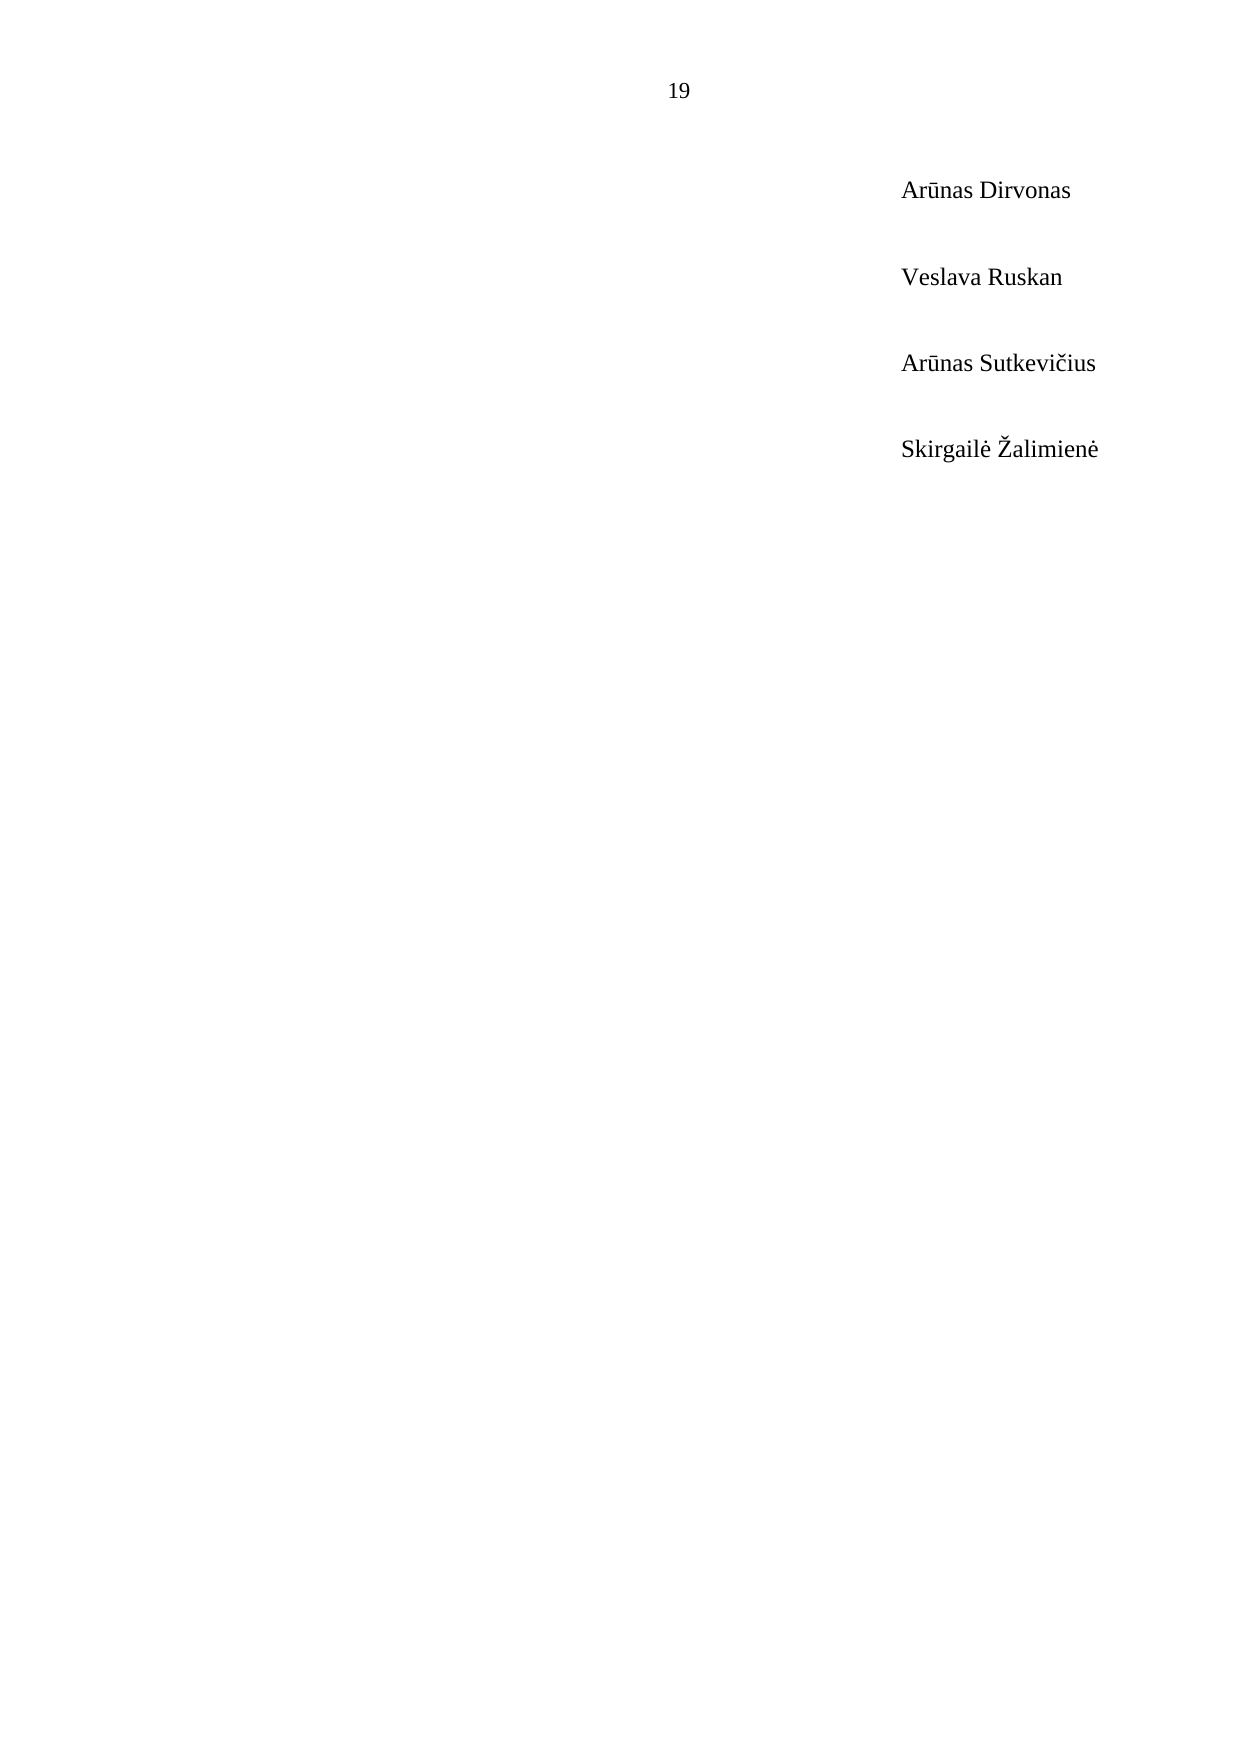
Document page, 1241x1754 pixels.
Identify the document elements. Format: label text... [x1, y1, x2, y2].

text Arūnas Dirvonas [177, 176, 1181, 204]
text Arūnas Sutkevičius [177, 348, 1181, 377]
text Skirgailė Žalimienė [177, 434, 1181, 463]
text Veslava Ruskan [177, 262, 1181, 291]
